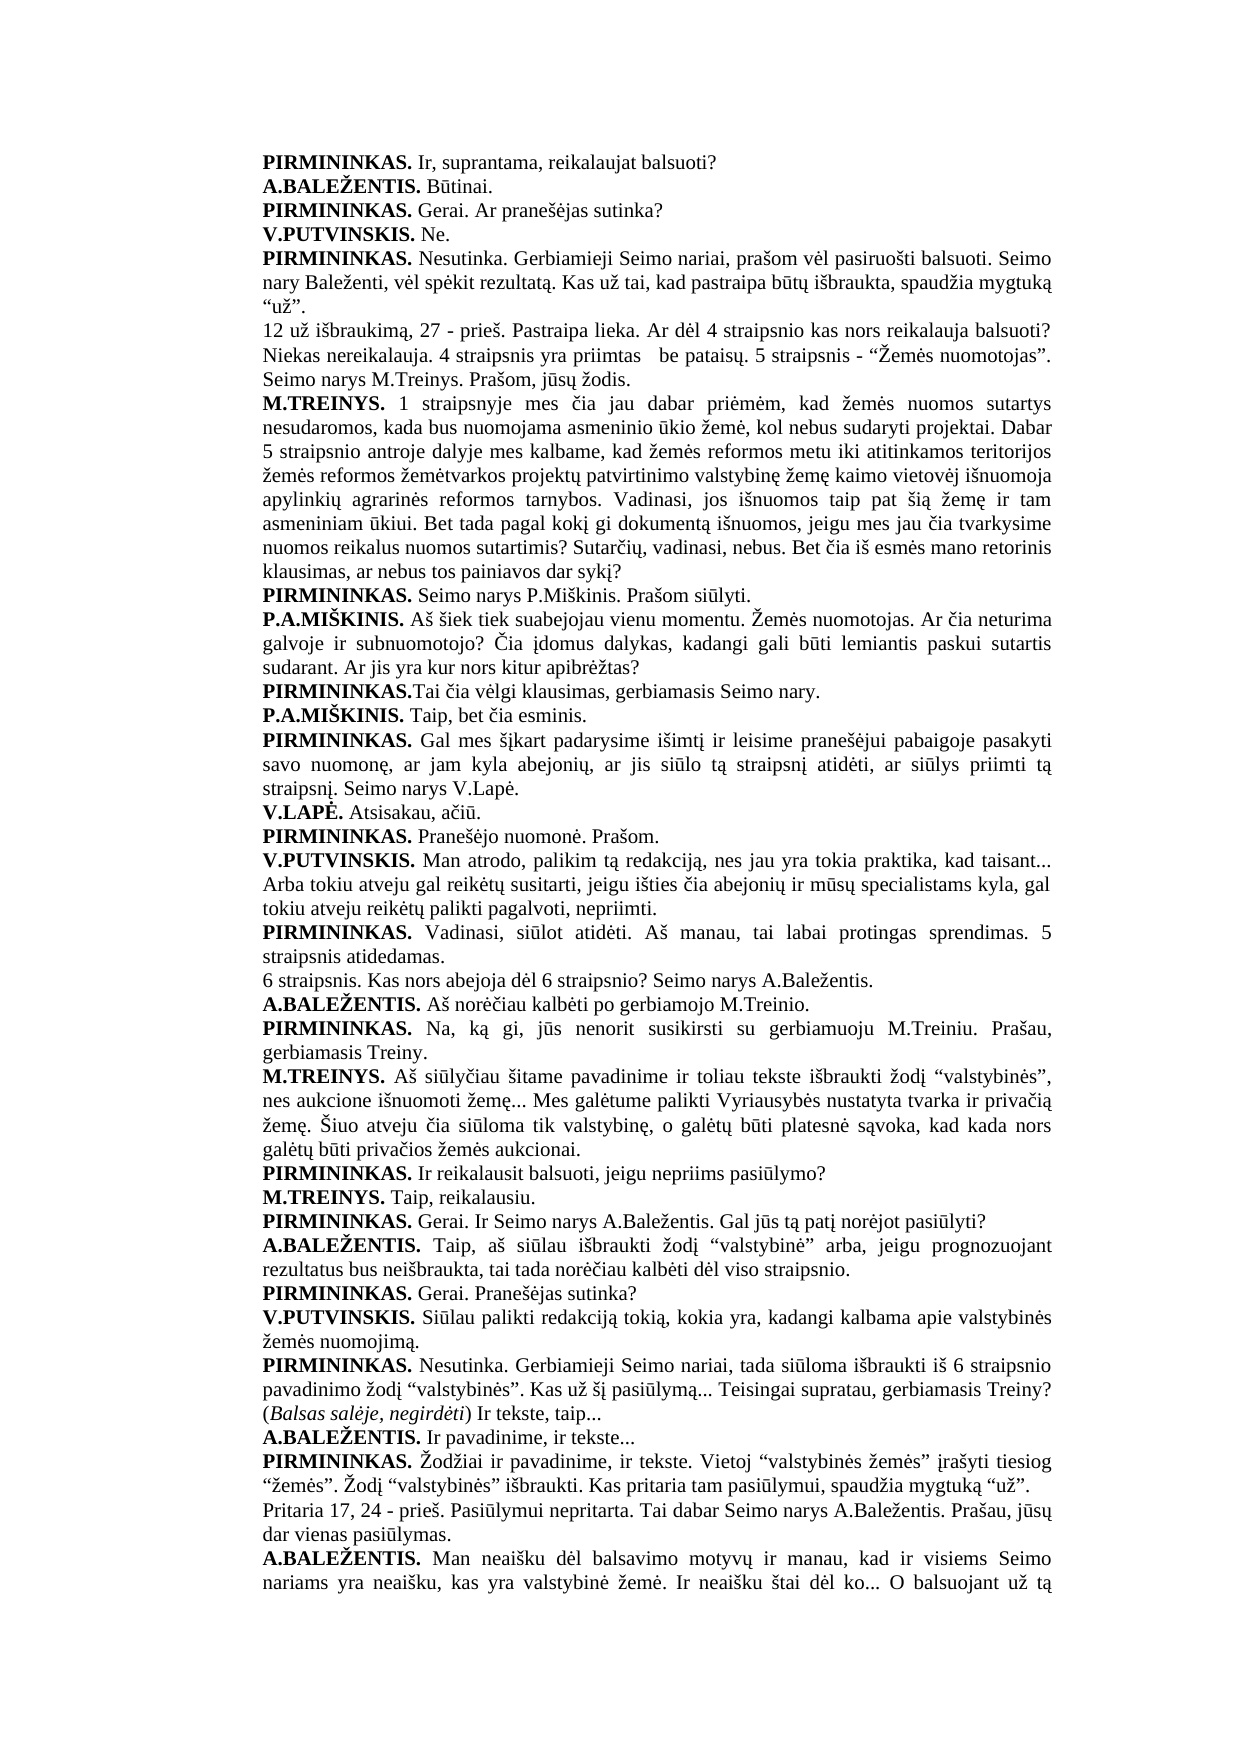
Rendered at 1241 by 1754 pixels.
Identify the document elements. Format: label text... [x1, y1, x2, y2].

text P.A.MIŠKINIS. Taip, bet čia esminis. [262, 703, 1053, 727]
text Pritaria 17, 24 - prieš. Pasiūlymui nepritarta. Tai dabar Seimo narys A.Baležentis. Prašau, jūsų dar vienas pasiūlymas. [262, 1497, 1053, 1546]
text PIRMININKAS. Ir, suprantama, reikalaujat balsuoti? [262, 150, 1053, 174]
text V.PUTVINSKIS. Ne. [262, 222, 1053, 246]
text M.TREINYS. 1 straipsnyje mes čia jau dabar priėmėm, kad žemės nuomos sutartys nesudaromos, kada bus nuomojama asmeninio ūkio žemė, kol nebus sudaryti projektai. Dabar 5 straipsnio antroje dalyje mes kalbame, kad žemės reformos metu iki atitinkamos teritorijos žemės reformos žemėtvarkos projektų patvirtinimo valstybinę žemę kaimo vietovėj išnuomoja apylinkių agrarinės reformos tarnybos. Vadinasi, jos išnuomos taip pat šią žemę ir tam asmeniniam ūkiui. Bet tada pagal kokį gi dokumentą išnuomos, jeigu mes jau čia tvarkysime nuomos reikalus nuomos sutartimis? Sutarčių, vadinasi, nebus. Bet čia iš esmės mano retorinis klausimas, ar nebus tos painiavos dar sykį? [262, 391, 1053, 583]
text PIRMININKAS. Nesutinka. Gerbiamieji Seimo nariai, prašom vėl pasiruošti balsuoti. Seimo nary Baleženti, vėl spėkit rezultatą. Kas už tai, kad pastraipa būtų išbraukta, spaudžia mygtuką “už”. [262, 246, 1053, 318]
text A.BALEŽENTIS. Būtinai. [262, 174, 1053, 198]
text V.LAPĖ. Atsisakau, ačiū. [262, 800, 1053, 824]
text V.PUTVINSKIS. Man atrodo, palikim tą redakciją, nes jau yra tokia praktika, kad taisant... Arba tokiu atveju gal reikėtų susitarti, jeigu išties čia abejonių ir mūsų specialistams kyla, gal tokiu atveju reikėtų palikti pagalvoti, nepriimti. [262, 848, 1053, 920]
text A.BALEŽENTIS. Aš norėčiau kalbėti po gerbiamojo M.Treinio. [262, 992, 1053, 1016]
text 6 straipsnis. Kas nors abejoja dėl 6 straipsnio? Seimo narys A.Baležentis. [262, 968, 1053, 992]
text PIRMININKAS. Vadinasi, siūlot atidėti. Aš manau, tai labai protingas sprendimas. 5 straipsnis atidedamas. [262, 920, 1053, 968]
text PIRMININKAS. Gal mes šįkart padarysime išimtį ir leisime pranešėjui pabaigoje pasakyti savo nuomonę, ar jam kyla abejonių, ar jis siūlo tą straipsnį atidėti, ar siūlys priimti tą straipsnį. Seimo narys V.Lapė. [262, 727, 1053, 800]
text A.BALEŽENTIS. Taip, aš siūlau išbraukti žodį “valstybinė” arba, jeigu prognozuojant rezultatus bus neišbraukta, tai tada norėčiau kalbėti dėl viso straipsnio. [262, 1233, 1053, 1281]
text P.A.MIŠKINIS. Aš šiek tiek suabejojau vienu momentu. Žemės nuomotojas. Ar čia neturima galvoje ir subnuomotojo? Čia įdomus dalykas, kadangi gali būti lemiantis paskui sutartis sudarant. Ar jis yra kur nors kitur apibrėžtas? [262, 607, 1053, 679]
text PIRMININKAS. Nesutinka. Gerbiamieji Seimo nariai, tada siūloma išbraukti iš 6 straipsnio pavadinimo žodį “valstybinės”. Kas už šį pasiūlymą... Teisingai supratau, gerbiamasis Treiny? (Balsas salėje, negirdėti) Ir tekste, taip... [262, 1353, 1053, 1425]
text V.PUTVINSKIS. Siūlau palikti redakciją tokią, kokia yra, kadangi kalbama apie valstybinės žemės nuomojimą. [262, 1305, 1053, 1353]
text PIRMININKAS. Na, ką gi, jūs nenorit susikirsti su gerbiamuoju M.Treiniu. Prašau, gerbiamasis Treiny. [262, 1016, 1053, 1064]
text PIRMININKAS.Tai čia vėlgi klausimas, gerbiamasis Seimo nary. [262, 679, 1053, 703]
text PIRMININKAS. Gerai. Ar pranešėjas sutinka? [262, 198, 1053, 222]
text PIRMININKAS. Seimo narys P.Miškinis. Prašom siūlyti. [262, 583, 1053, 607]
text PIRMININKAS. Pranešėjo nuomonė. Prašom. [262, 824, 1053, 848]
text PIRMININKAS. Žodžiai ir pavadinime, ir tekste. Vietoj “valstybinės žemės” įrašyti tiesiog “žemės”. Žodį “valstybinės” išbraukti. Kas pritaria tam pasiūlymui, spaudžia mygtuką “už”. [262, 1449, 1053, 1497]
text M.TREINYS. Aš siūlyčiau šitame pavadinime ir toliau tekste išbraukti žodį “valstybinės”, nes aukcione išnuomoti žemę... Mes galėtume palikti Vyriausybės nustatyta tvarka ir privačią žemę. Šiuo atveju čia siūloma tik valstybinę, o galėtų būti platesnė sąvoka, kad kada nors galėtų būti privačios žemės aukcionai. [262, 1064, 1053, 1161]
text A.BALEŽENTIS. Ir pavadinime, ir tekste... [262, 1425, 1053, 1449]
text PIRMININKAS. Ir reikalausit balsuoti, jeigu nepriims pasiūlymo? [262, 1161, 1053, 1185]
text PIRMININKAS. Gerai. Pranešėjas sutinka? [262, 1281, 1053, 1305]
text A.BALEŽENTIS. Man neaišku dėl balsavimo motyvų ir manau, kad ir visiems Seimo nariams yra neaišku, kas yra valstybinė žemė. Ir neaišku štai dėl ko... O balsuojant už tą [262, 1546, 1053, 1594]
text 12 už išbraukimą, 27 - prieš. Pastraipa lieka. Ar dėl 4 straipsnio kas nors reikalauja balsuoti? Niekas nereikalauja. 4 straipsnis yra priimtas be pataisų. 5 straipsnis - “Žemės nuomotojas”. Seimo narys M.Treinys. Prašom, jūsų žodis. [262, 318, 1053, 391]
text M.TREINYS. Taip, reikalausiu. [262, 1185, 1053, 1209]
text PIRMININKAS. Gerai. Ir Seimo narys A.Baležentis. Gal jūs tą patį norėjot pasiūlyti? [262, 1209, 1053, 1233]
